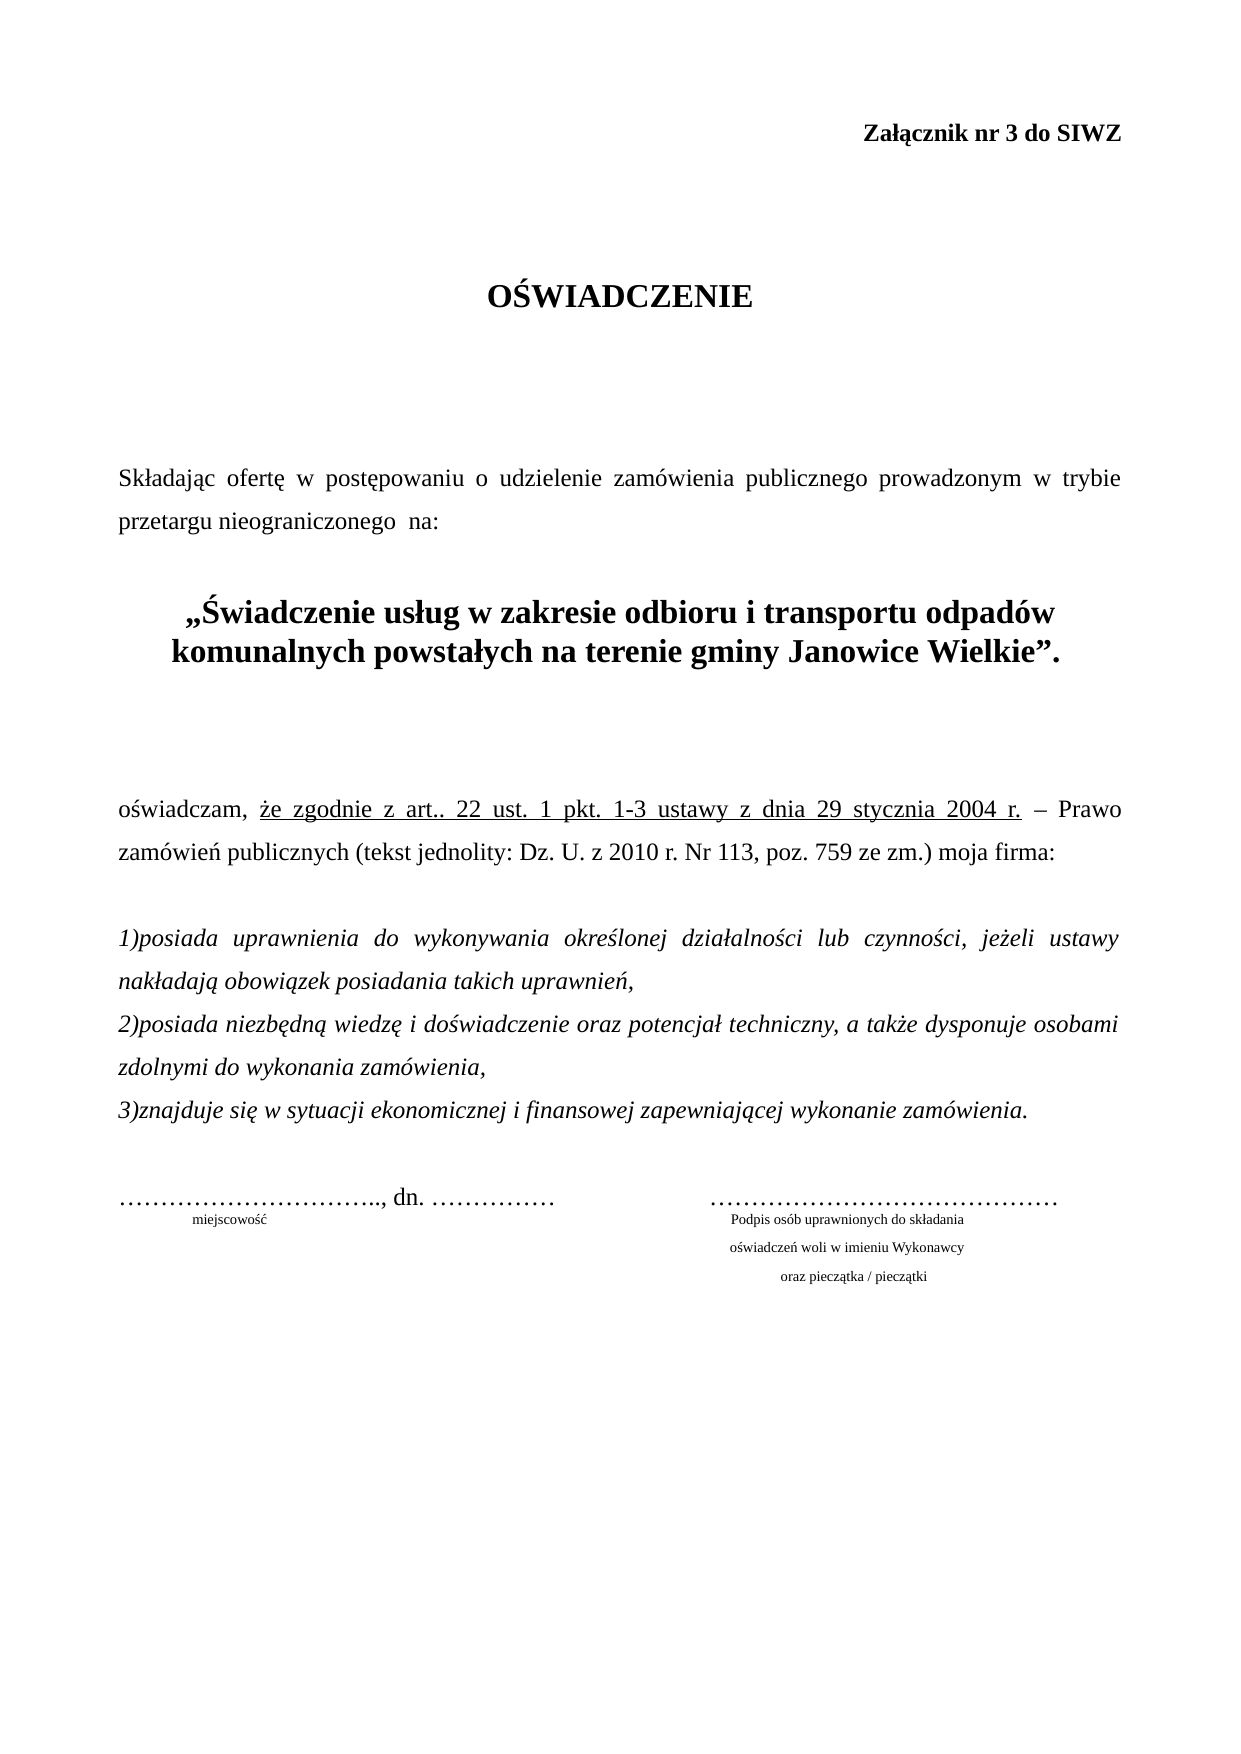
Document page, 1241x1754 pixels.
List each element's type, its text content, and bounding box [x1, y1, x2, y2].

text oraz pieczątka / pieczątki [634, 1268, 1122, 1297]
list znajduje się w sytuacji ekonomicznej i finansowej zapewniającej wykonanie zamówienia. [118, 1096, 1122, 1124]
list posiada niezbędną wiedzę i doświadczenie oraz potencjał techniczny, a także dysponuje osobami zdolnymi do wykonania zamówienia, [118, 1009, 1122, 1081]
text ………………………….., dn. …………… …………………………………… [118, 1182, 1122, 1211]
text oświadczeń woli w imieniu Wykonawcy [634, 1239, 1122, 1268]
list posiada uprawnienia do wykonywania określonej działalności lub czynności, jeżeli ustawy nakładają obowiązek posiadania takich uprawnień, [118, 923, 1122, 995]
text Załącznik nr 3 do SIWZ [118, 118, 1122, 147]
text OŚWIADCZENIE [118, 276, 1122, 314]
text oświadczam, że zgodnie z art.. 22 ust. 1 pkt. 1-3 ustawy z dnia 29 stycznia 2004 r. – Prawo zamówień publicznych (tekst jednolity: Dz. U. z 2010 r. Nr 113, poz. 759 ze zm.) moja firma: [118, 794, 1122, 866]
text „Świadczenie usług w zakresie odbioru i transportu odpadów komunalnych powstałych na terenie gminy Janowice Wielkie”. [118, 592, 1122, 669]
text miejscowość Podpis osób uprawnionych do składania [118, 1211, 1122, 1239]
text Składając ofertę w postępowaniu o udzielenie zamówienia publicznego prowadzonym w trybie przetargu nieograniczonego na: [118, 463, 1122, 535]
